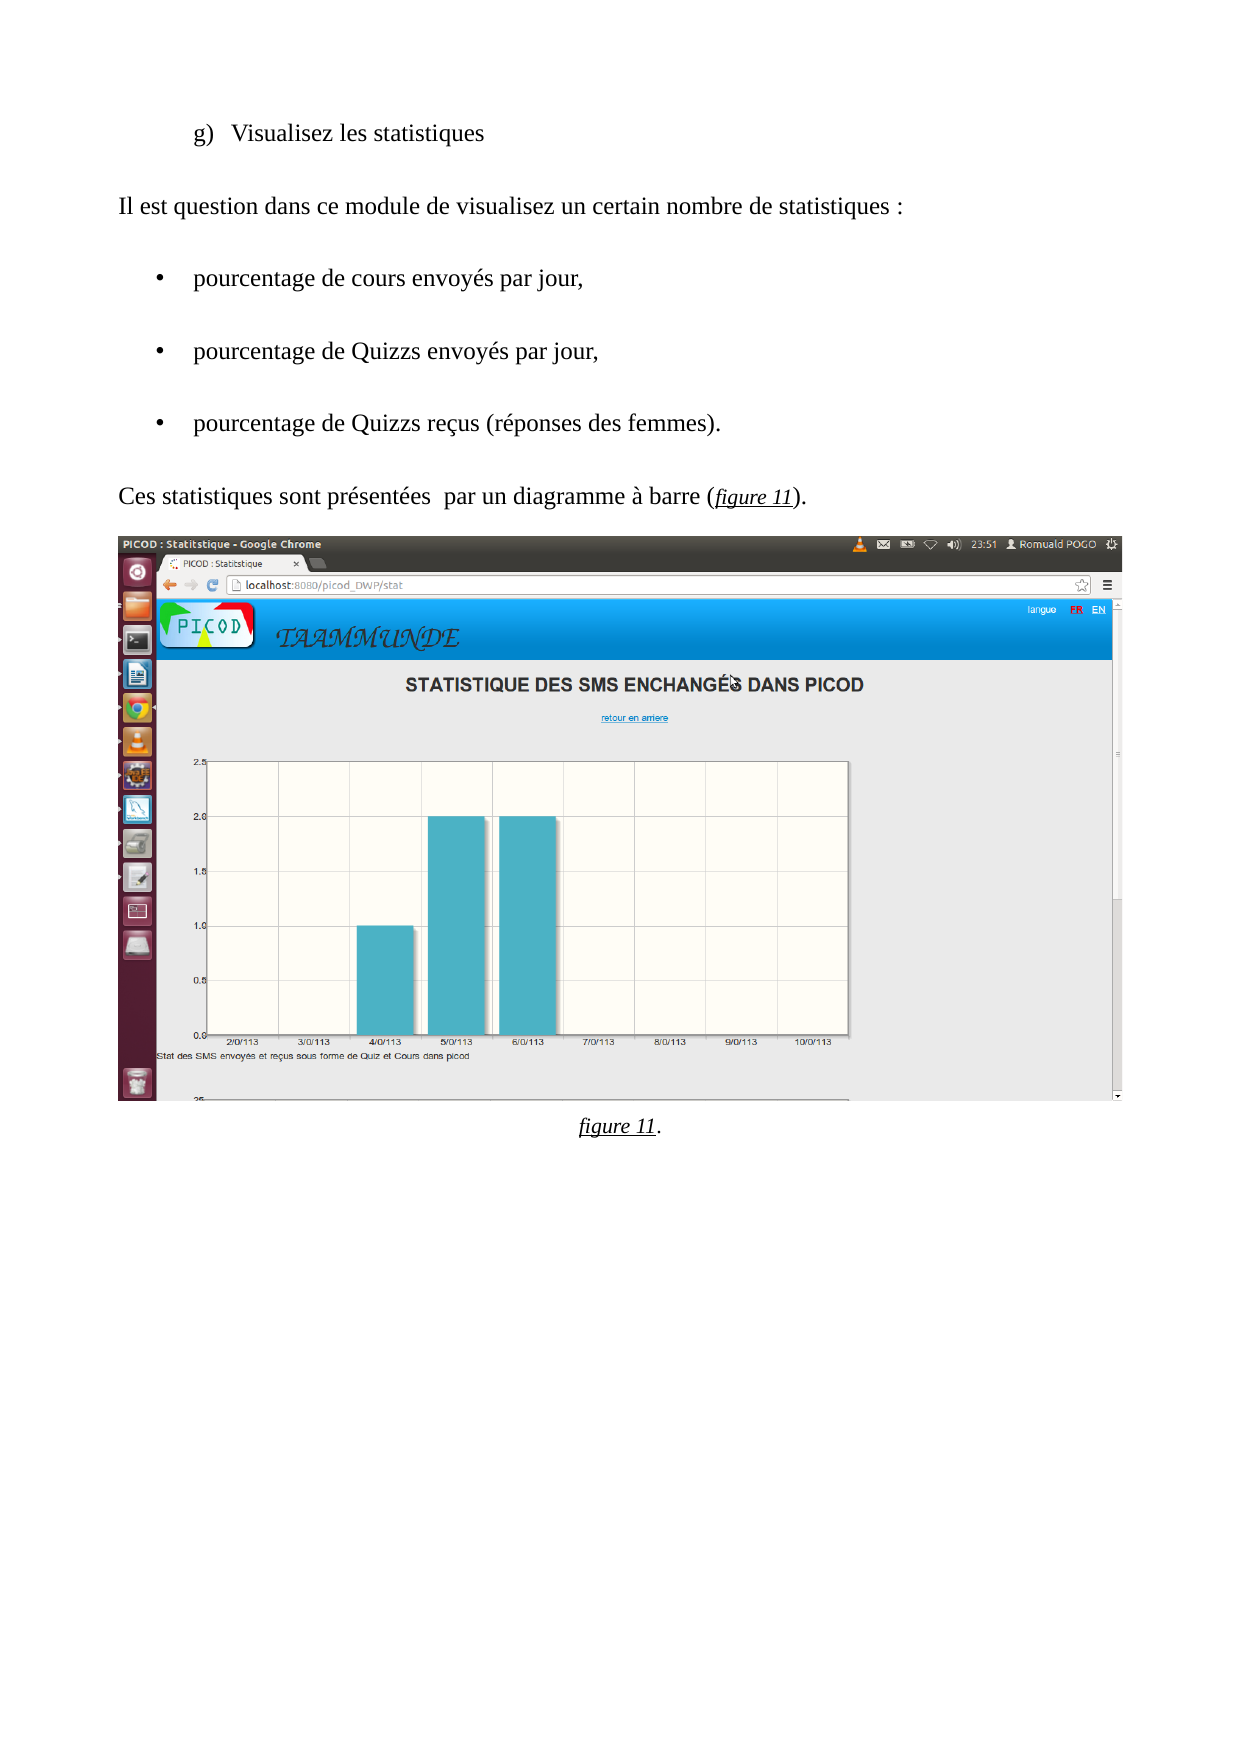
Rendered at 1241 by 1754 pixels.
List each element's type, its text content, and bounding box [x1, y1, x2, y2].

list pourcentage de cours envoyés par jour, [156, 263, 1122, 292]
list pourcentage de Quizzs envoyés par jour, [156, 336, 1122, 365]
list Visualisez les statistiques [193, 118, 1122, 147]
text Il est question dans ce module de visualisez un certain nombre de statistiques : [118, 191, 1122, 219]
list pourcentage de Quizzs reçus (réponses des femmes). [156, 408, 1122, 437]
text figure 11. [118, 1101, 1122, 1138]
text Ces statistiques sont présentées par un diagramme à barre (figure 11). [118, 481, 1122, 510]
picture [118, 536, 1123, 1101]
